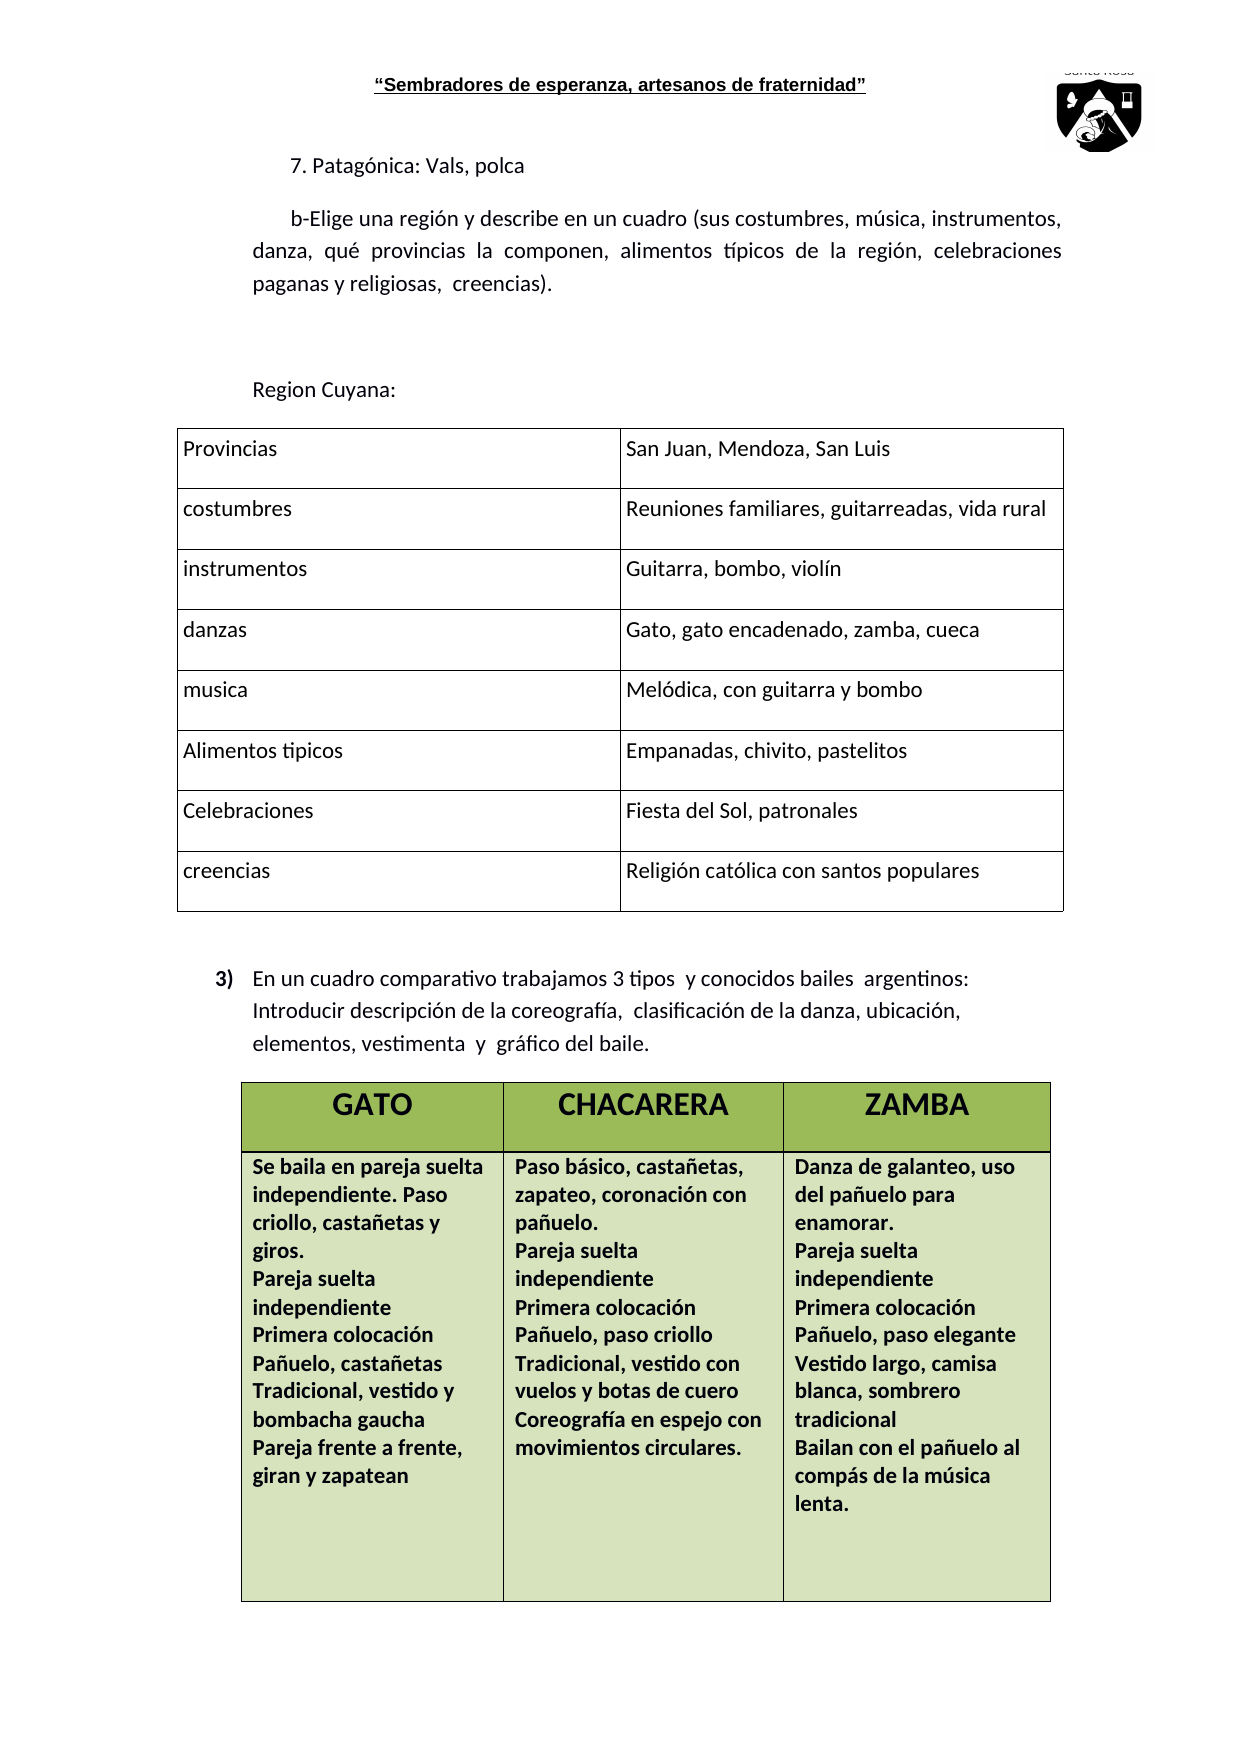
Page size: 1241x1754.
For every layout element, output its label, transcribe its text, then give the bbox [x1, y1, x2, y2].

list 7. Patagónica: Vals, polca [290, 151, 1063, 179]
table_cell instrumentos [178, 550, 620, 609]
picture [1043, 73, 1155, 152]
table_cell Celebraciones [178, 791, 620, 851]
text Region Cuyana: [252, 375, 1063, 403]
table_cell Empanadas, chivito, pastelitos [621, 731, 1063, 790]
text b-Elige una región y describe en un cuadro (sus costumbres, música, instrumentos, danza, qué provincias la componen, alimentos típicos de la región, celebraciones paganas y religiosas, creencias). [252, 204, 1063, 297]
table_header ZAMBA [784, 1083, 1050, 1151]
list En un cuadro comparativo trabajamos 3 tipos y conocidos bailes argentinos: Introducir descripción de la coreografía, clasificación de la danza, ubicación, elementos, vestimenta y gráfico del baile. [215, 964, 1063, 1057]
table_cell danzas [178, 610, 620, 669]
table_header San Juan, Mendoza, San Luis [621, 429, 1063, 488]
table_cell Se baila en pareja suelta independiente. Paso criollo, castañetas y giros. Pareja suelta independiente Primera colocación Pañuelo, castañetas Tradicional, vestido y bombacha gaucha Pareja frente a frente, giran y zapatean [242, 1153, 503, 1601]
table_cell musica [178, 671, 620, 730]
table_header Provincias [178, 429, 620, 488]
table_cell Reuniones familiares, guitarreadas, vida rural [621, 489, 1063, 549]
table_cell Danza de galanteo, uso del pañuelo para enamorar. Pareja suelta independiente Primera colocación Pañuelo, paso elegante Vestido largo, camisa blanca, sombrero tradicional Bailan con el pañuelo al compás de la música lenta. [784, 1153, 1050, 1601]
table_cell Alimentos tipicos [178, 731, 620, 790]
table_cell Fiesta del Sol, patronales [621, 791, 1063, 851]
table_cell Melódica, con guitarra y bombo [621, 671, 1063, 730]
table_cell creencias [178, 852, 620, 911]
table_header GATO [242, 1083, 503, 1151]
table_cell Gato, gato encadenado, zamba, cueca [621, 610, 1063, 669]
table_cell Religión católica con santos populares [621, 852, 1063, 911]
table_cell Paso básico, castañetas, zapateo, coronación con pañuelo. Pareja suelta independiente Primera colocación Pañuelo, paso criollo Tradicional, vestido con vuelos y botas de cuero Coreografía en espejo con movimientos circulares. [504, 1153, 783, 1601]
table_cell costumbres [178, 489, 620, 549]
table_header CHACARERA [504, 1083, 783, 1151]
table_cell Guitarra, bombo, violín [621, 550, 1063, 609]
